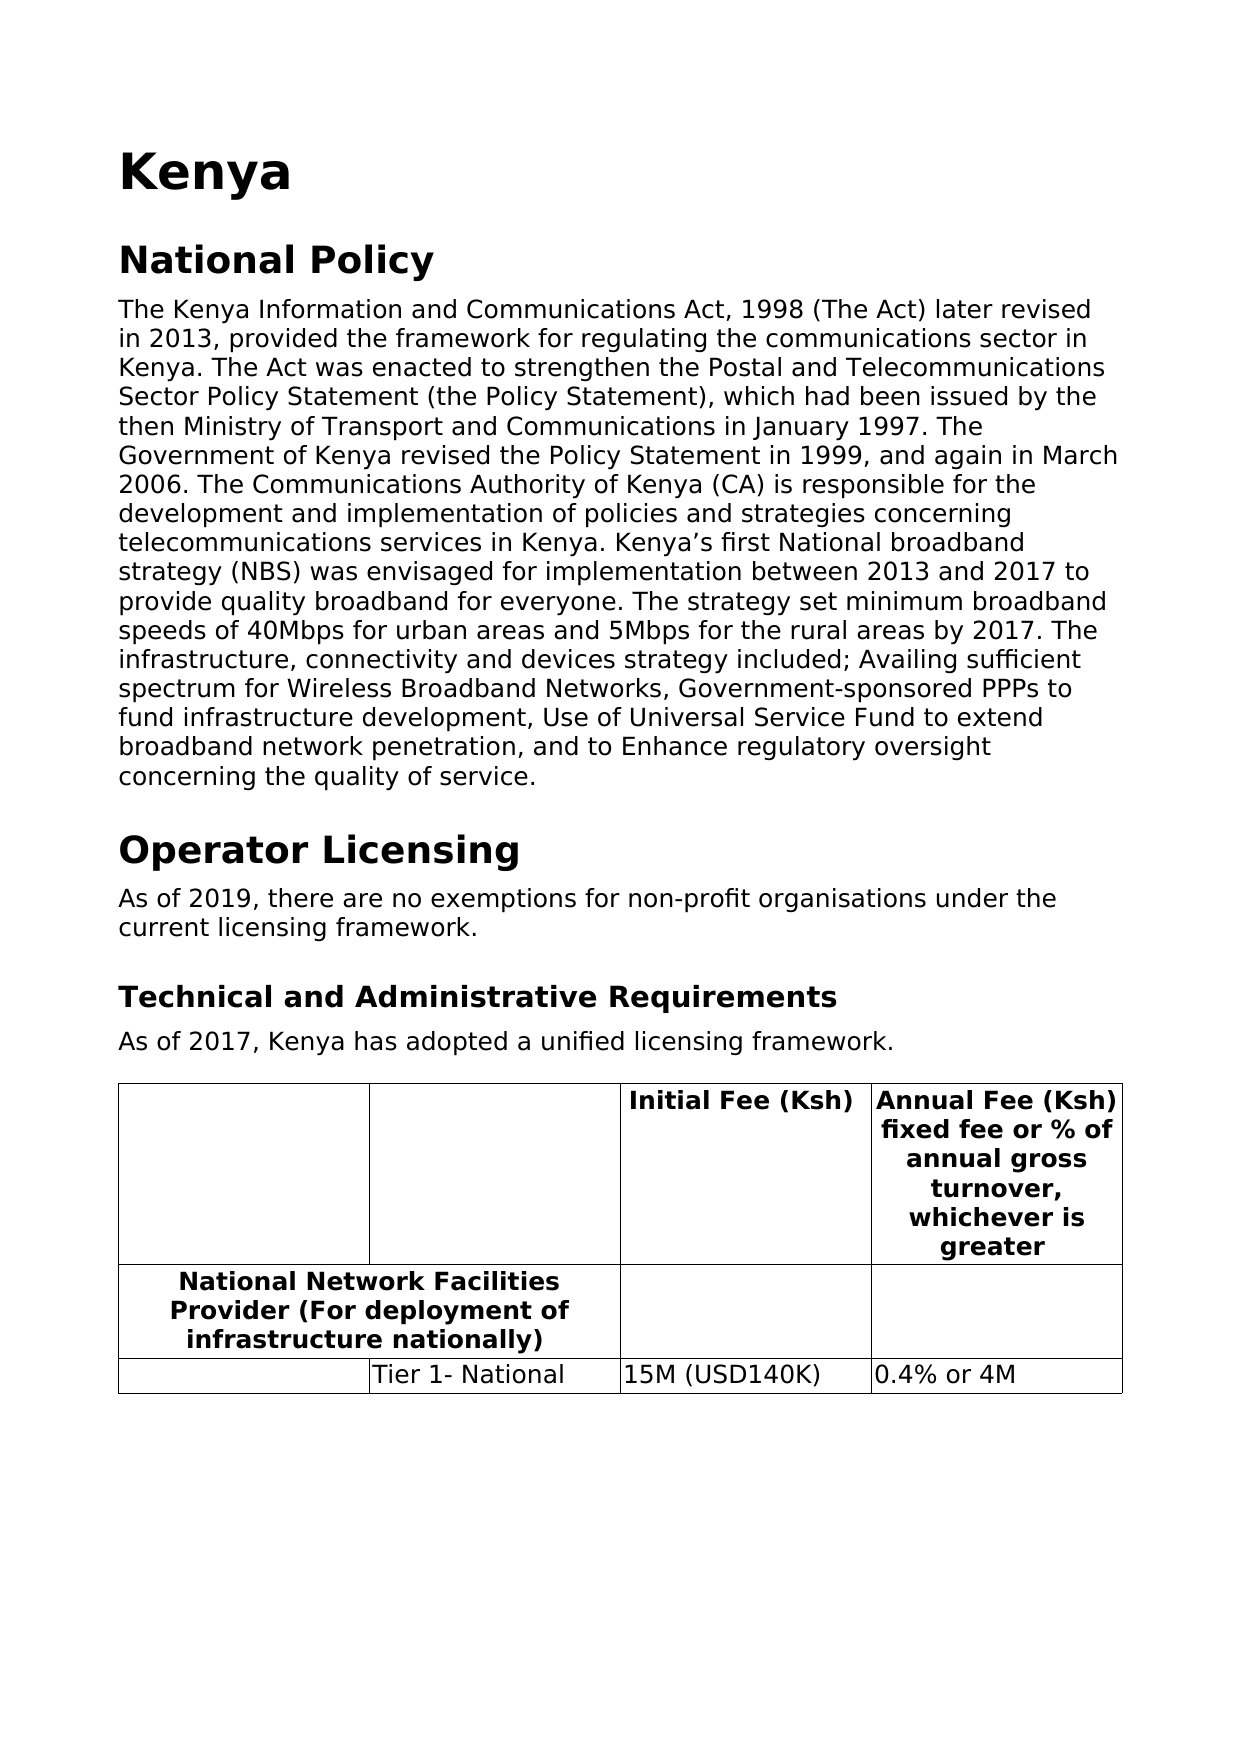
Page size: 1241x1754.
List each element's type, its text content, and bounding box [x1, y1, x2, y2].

text The Kenya Information and Communications Act, 1998 (The Act) later revised in 2013, provided the framework for regulating the communications sector in Kenya. The Act was enacted to strengthen the Postal and Telecommunications Sector Policy Statement (the Policy Statement), which had been issued by the then Ministry of Transport and Communications in January 1997. The Government of Kenya revised the Policy Statement in 1999, and again in March 2006. The Communications Authority of Kenya (CA) is responsible for the development and implementation of policies and strategies concerning telecommunications services in Kenya. Kenya’s first National broadband strategy (NBS) was envisaged for implementation between 2013 and 2017 to provide quality broadband for everyone. The strategy set minimum broadband speeds of 40Mbps for urban areas and 5Mbps for the rural areas by 2017. The infrastructure, connectivity and devices strategy included; Availing sufficient spectrum for Wireless Broadband Networks, Government-sponsored PPPs to fund infrastructure development, Use of Universal Service Fund to extend broadband network penetration, and to Enhance regulatory oversight concerning the quality of service. [118, 295, 1122, 791]
table_cell [621, 1265, 871, 1358]
table_header Initial Fee (Ksh) [621, 1084, 871, 1264]
table_cell Tier 1- National [370, 1359, 620, 1393]
table_header Annual Fee (Ksh) fixed fee or % of annual gross turnover, whichever is greater [872, 1084, 1122, 1264]
subtitle Technical and Administrative Requirements [118, 980, 1122, 1014]
table_header [119, 1084, 369, 1264]
table_cell 15M (USD140K) [621, 1359, 871, 1393]
table_cell [119, 1359, 369, 1393]
table_cell National Network Facilities Provider (For deployment of infrastructure nationally) [119, 1265, 620, 1358]
subtitle National Policy [118, 239, 1122, 282]
text As of 2017, Kenya has adopted a unified licensing framework. [118, 1027, 1122, 1056]
table_cell [872, 1265, 1122, 1358]
table_header [370, 1084, 620, 1264]
text As of 2019, there are no exemptions for non-profit organisations under the current licensing framework. [118, 884, 1122, 943]
subtitle Operator Licensing [118, 828, 1122, 872]
table_cell 0.4% or 4M [872, 1359, 1122, 1393]
subtitle Kenya [118, 143, 1122, 201]
